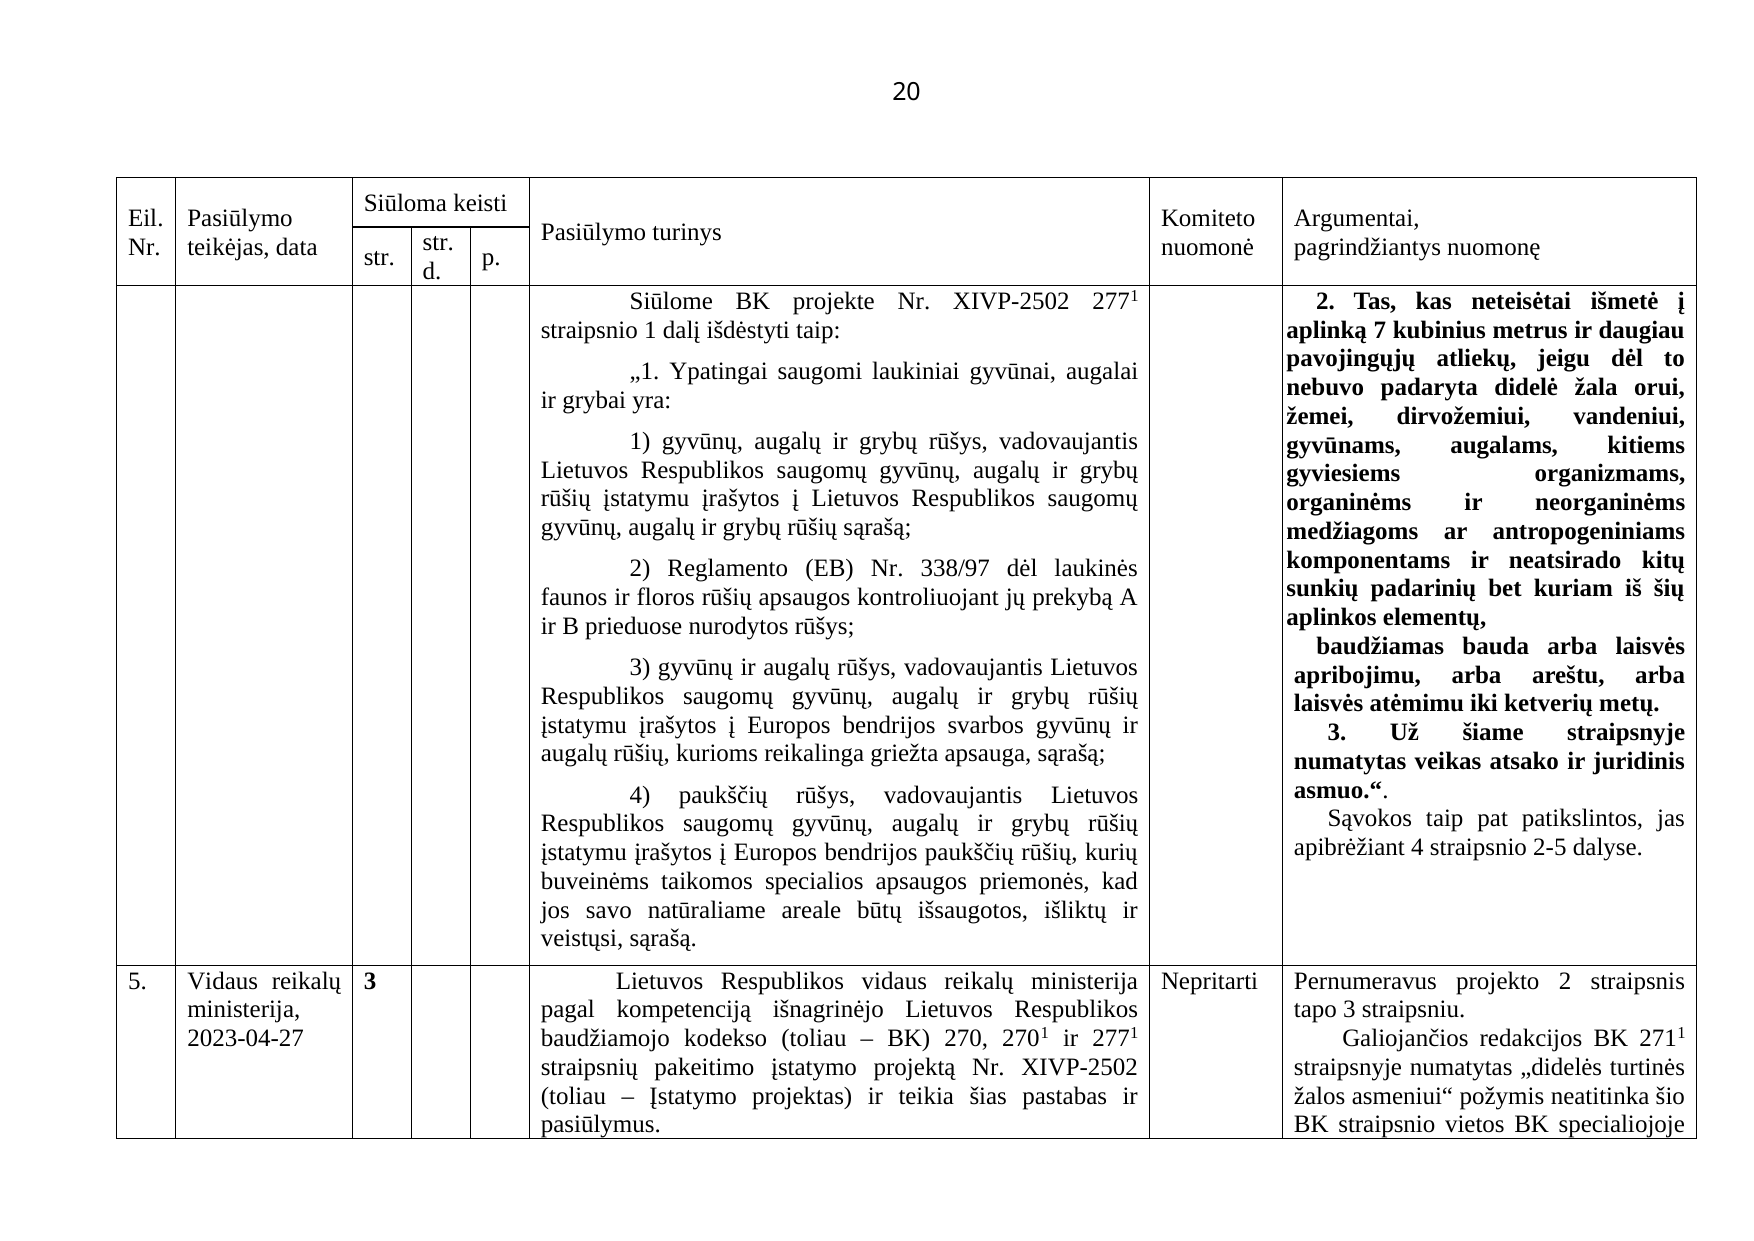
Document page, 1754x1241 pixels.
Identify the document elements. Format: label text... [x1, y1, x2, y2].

table_cell [1150, 286, 1282, 965]
table_cell [117, 286, 175, 965]
table_header Eil. Nr. [117, 178, 175, 285]
table_cell 5. [117, 966, 175, 1138]
table_cell 3 [353, 966, 411, 1138]
table_header Siūloma keisti [353, 178, 529, 226]
table_cell str. d. [412, 228, 470, 285]
table_cell [176, 286, 352, 965]
table_cell p. [471, 228, 529, 285]
table_cell Pernumeravus projekto 2 straipsnis tapo 3 straipsniu. Galiojančios redakcijos BK 2711 straipsnyje numatytas „didelės turtinės žalos asmeniui“ požymis neatitinka šio BK straipsnio vietos BK specialiojoje [1283, 966, 1696, 1138]
table_cell [471, 966, 529, 1138]
table_header Pasiūlymo turinys [530, 178, 1149, 285]
table_cell Siūlome BK projekte Nr. XIVP-2502 2771 straipsnio 1 dalį išdėstyti taip: „1. Ypatingai saugomi laukiniai gyvūnai, augalai ir grybai yra: 1) gyvūnų, augalų ir grybų rūšys, vadovaujantis Lietuvos Respublikos saugomų gyvūnų, augalų ir grybų rūšių įstatymu įrašytos į Lietuvos Respublikos saugomų gyvūnų, augalų ir grybų rūšių sąrašą; 2) Reglamento (EB) Nr. 338/97 dėl laukinės faunos ir floros rūšių apsaugos kontroliuojant jų prekybą A ir B prieduose nurodytos rūšys; 3) gyvūnų ir augalų rūšys, vadovaujantis Lietuvos Respublikos saugomų gyvūnų, augalų ir grybų rūšių įstatymu įrašytos į Europos bendrijos svarbos gyvūnų ir augalų rūšių, kurioms reikalinga griežta apsauga, sąrašą; 4) paukščių rūšys, vadovaujantis Lietuvos Respublikos saugomų gyvūnų, augalų ir grybų rūšių įstatymu įrašytos į Europos bendrijos paukščių rūšių, kurių buveinėms taikomos specialios apsaugos priemonės, kad jos savo natūraliame areale būtų išsaugotos, išliktų ir veistųsi, sąrašą. [530, 286, 1149, 965]
table_cell Lietuvos Respublikos vidaus reikalų ministerija pagal kompetenciją išnagrinėjo Lietuvos Respublikos baudžiamojo kodekso (toliau – BK) 270, 2701 ir 2771 straipsnių pakeitimo įstatymo projektą Nr. XIVP-2502 (toliau – Įstatymo projektas) ir teikia šias pastabas ir pasiūlymus. [530, 966, 1149, 1138]
table_cell [471, 286, 529, 965]
table_cell str. [353, 228, 411, 285]
table_cell 2. Tas, kas neteisėtai išmetė į aplinką 7 kubinius metrus ir daugiau pavojingųjų atliekų, jeigu dėl to nebuvo padaryta didelė žala orui, žemei, dirvožemiui, vandeniui, gyvūnams, augalams, kitiems gyviesiems organizmams, organinėms ir neorganinėms medžiagoms ar antropogeniniams komponentams ir neatsirado kitų sunkių padarinių bet kuriam iš šių aplinkos elementų, baudžiamas bauda arba laisvės apribojimu, arba areštu, arba laisvės atėmimu iki ketverių metų. 3. Už šiame straipsnyje numatytas veikas atsako ir juridinis asmuo.“. Sąvokos taip pat patikslintos, jas apibrėžiant 4 straipsnio 2-5 dalyse. [1283, 286, 1696, 965]
table_header Argumentai, pagrindžiantys nuomonę [1283, 178, 1696, 285]
table_header Pasiūlymo teikėjas, data [176, 178, 352, 285]
table_cell [412, 966, 470, 1138]
table_cell Vidaus reikalų ministerija, 2023-04-27 [176, 966, 352, 1138]
table_cell [353, 286, 411, 965]
table_header Komiteto nuomonė [1150, 178, 1282, 285]
table_cell Nepritarti [1150, 966, 1282, 1138]
table_cell [412, 286, 470, 965]
